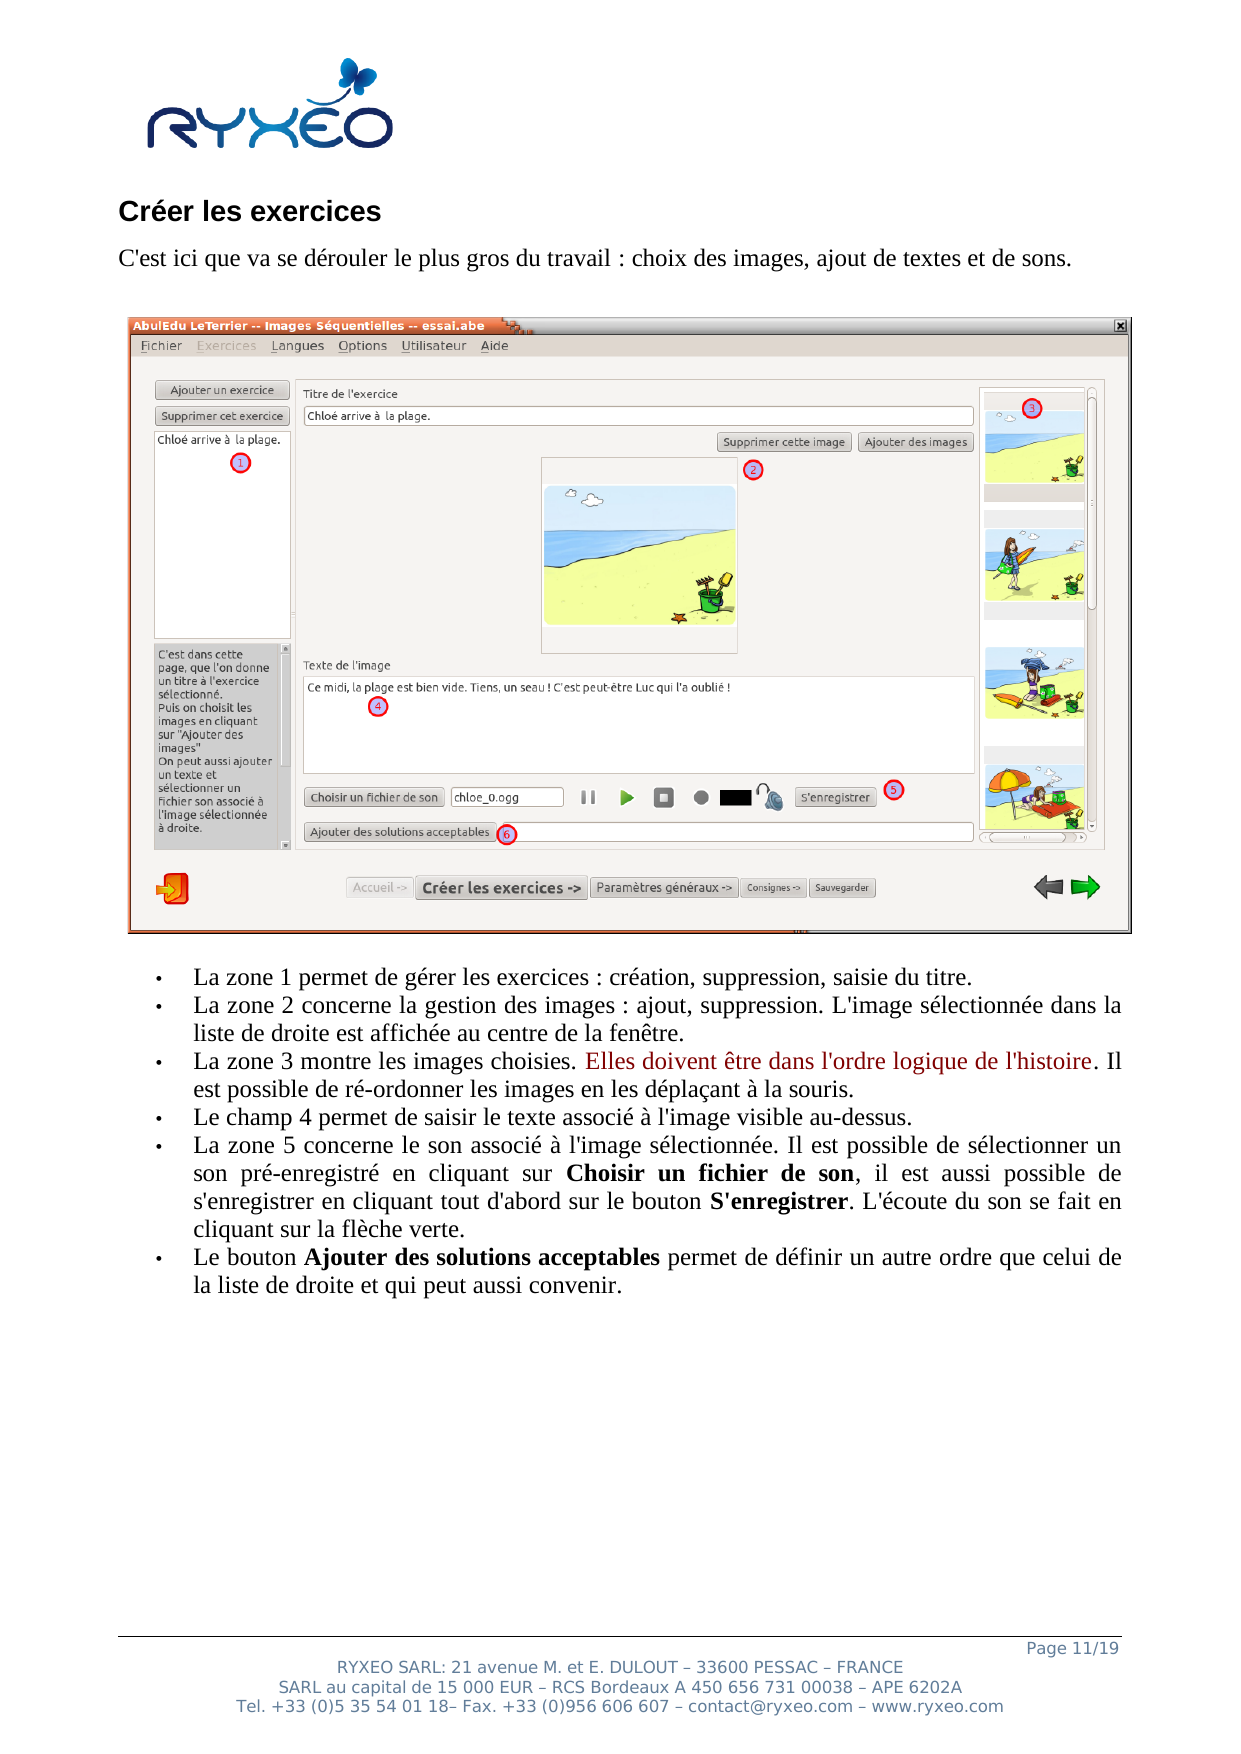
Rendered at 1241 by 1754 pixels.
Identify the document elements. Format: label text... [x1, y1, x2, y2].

list La zone 1 permet de gérer les exercices : création, suppression, saisie du titre. [156, 934, 1122, 991]
list Le champ 4 permet de saisir le texte associé à l'image visible au-dessus. [156, 1103, 1122, 1131]
picture [147, 58, 393, 148]
list [156, 299, 1122, 317]
list La zone 3 montre les images choisies. Elles doivent être dans l'ordre logique de l'histoire. Il est possible de ré-ordonner les images en les déplaçant à la souris. [156, 1047, 1122, 1103]
list La zone 5 concerne le son associé à l'image sélectionnée. Il est possible de sélectionner un son pré-enregistré en cliquant sur Choisir un fichier de son, il est aussi possible de s'enregistrer en cliquant tout d'abord sur le bouton S'enregistrer. L'écoute du son se fait en cliquant sur la flèche verte. [156, 1131, 1122, 1243]
list Le bouton Ajouter des solutions acceptables permet de définir un autre ordre que celui de la liste de droite et qui peut aussi convenir. [156, 1243, 1122, 1299]
text Créer les exercices [118, 195, 1122, 227]
picture [127, 317, 1132, 934]
text C'est ici que va se dérouler le plus gros du travail : choix des images, ajout de textes et de sons. [118, 243, 1122, 271]
list La zone 2 concerne la gestion des images : ajout, suppression. L'image sélectionnée dans la liste de droite est affichée au centre de la fenêtre. [156, 991, 1122, 1047]
